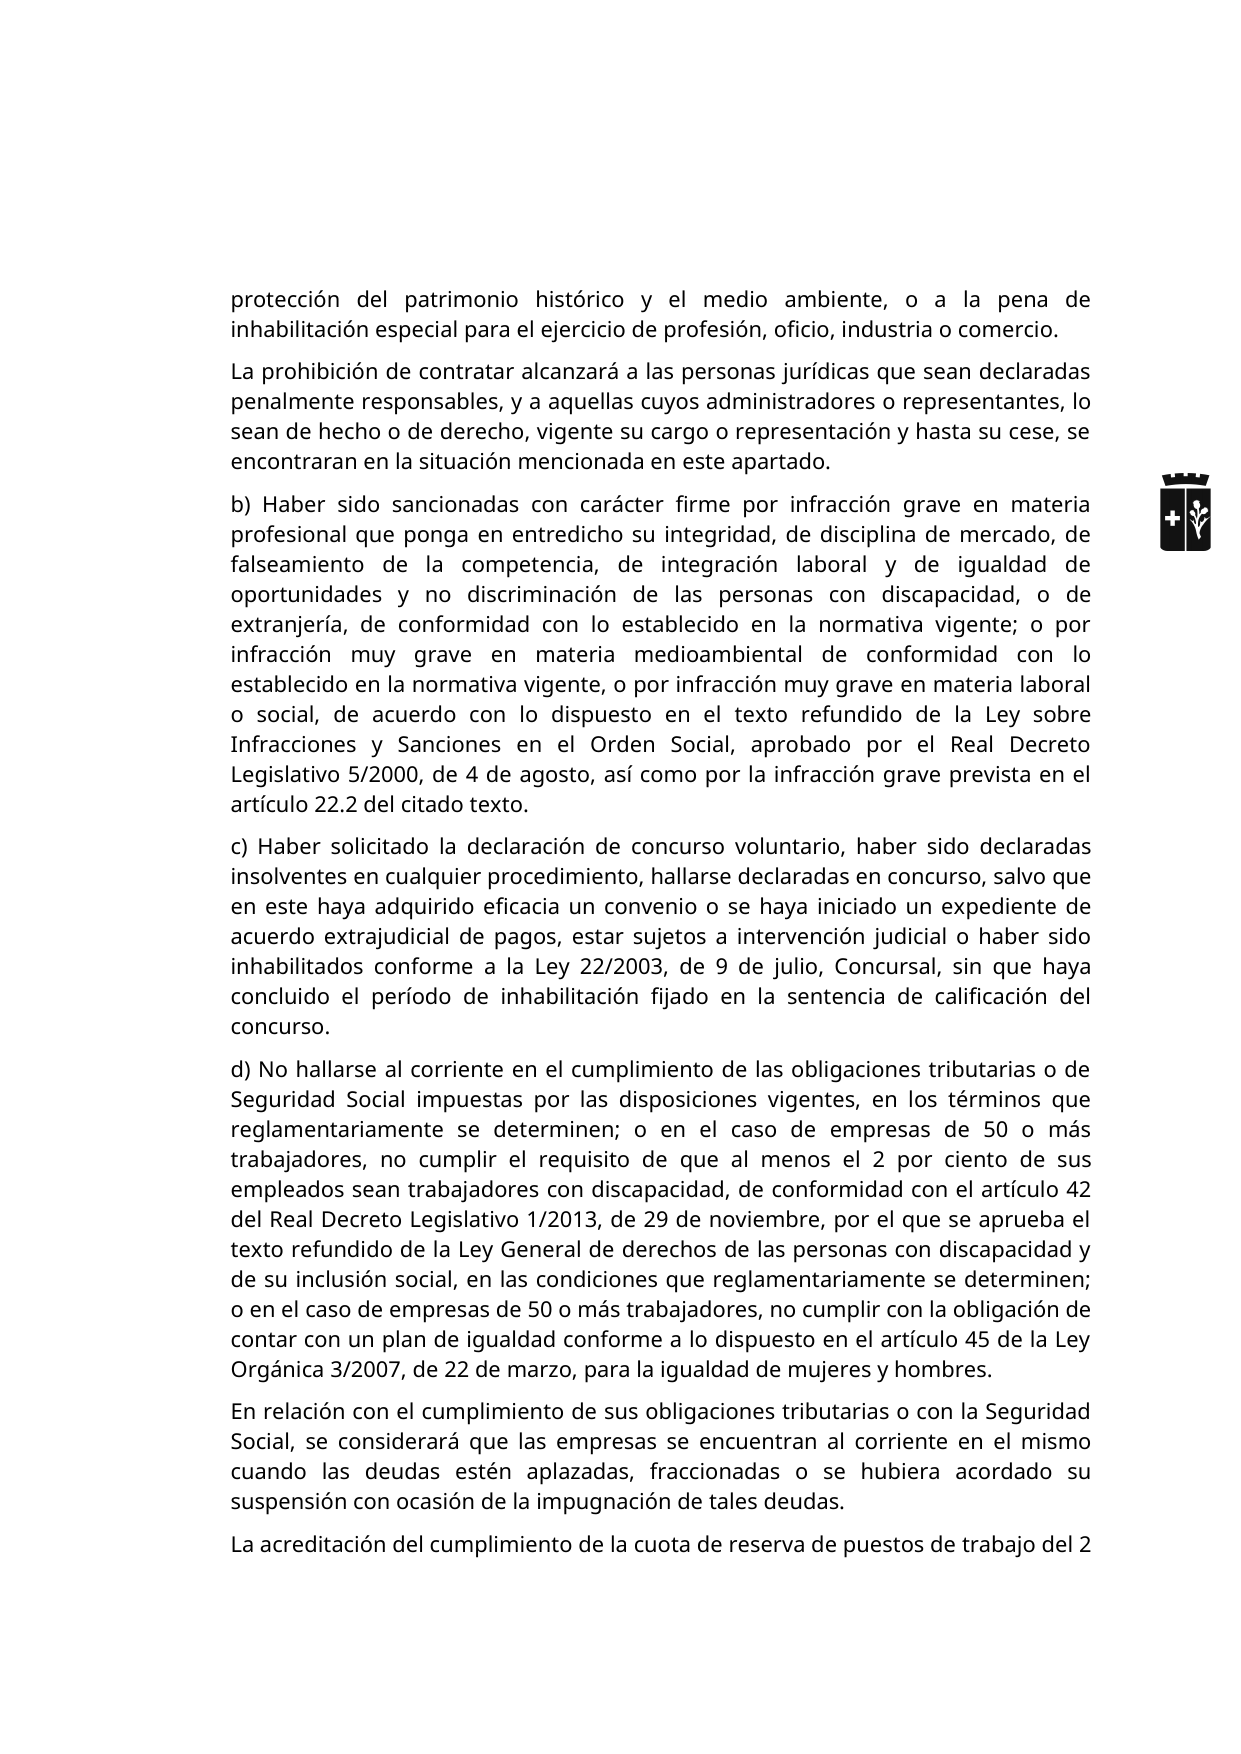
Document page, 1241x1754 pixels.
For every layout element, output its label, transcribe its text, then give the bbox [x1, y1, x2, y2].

text protección del patrimonio histórico y el medio ambiente, o a la pena de inhabilitación especial para el ejercicio de profesión, oficio, industria o comercio. [230, 283, 1093, 343]
text En relación con el cumplimiento de sus obligaciones tributarias o con la Seguridad Social, se considerará que las empresas se encuentran al corriente en el mismo cuando las deudas estén aplazadas, fraccionadas o se hubiera acordado su suspensión con ocasión de la impugnación de tales deudas. [230, 1396, 1093, 1516]
text c) Haber solicitado la declaración de concurso voluntario, haber sido declaradas insolventes en cualquier procedimiento, hallarse declaradas en concurso, salvo que en este haya adquirido eficacia un convenio o se haya iniciado un expediente de acuerdo extrajudicial de pagos, estar sujetos a intervención judicial o haber sido inhabilitados conforme a la Ley 22/2003, de 9 de julio, Concursal, sin que haya concluido el período de inhabilitación fijado en la sentencia de calificación del concurso. [230, 831, 1093, 1041]
text d) No hallarse al corriente en el cumplimiento de las obligaciones tributarias o de Seguridad Social impuestas por las disposiciones vigentes, en los términos que reglamentariamente se determinen; o en el caso de empresas de 50 o más trabajadores, no cumplir el requisito de que al menos el 2 por ciento de sus empleados sean trabajadores con discapacidad, de conformidad con el artículo 42 del Real Decreto Legislativo 1/2013, de 29 de noviembre, por el que se aprueba el texto refundido de la Ley General de derechos de las personas con discapacidad y de su inclusión social, en las condiciones que reglamentariamente se determinen; o en el caso de empresas de 50 o más trabajadores, no cumplir con la obligación de contar con un plan de igualdad conforme a lo dispuesto en el artículo 45 de la Ley Orgánica 3/2007, de 22 de marzo, para la igualdad de mujeres y hombres. [230, 1053, 1093, 1383]
text b) Haber sido sancionadas con carácter firme por infracción grave en materia profesional que ponga en entredicho su integridad, de disciplina de mercado, de falseamiento de la competencia, de integración laboral y de igualdad de oportunidades y no discriminación de las personas con discapacidad, o de extranjería, de conformidad con lo establecido en la normativa vigente; o por infracción muy grave en materia medioambiental de conformidad con lo establecido en la normativa vigente, o por infracción muy grave en materia laboral o social, de acuerdo con lo dispuesto en el texto refundido de la Ley sobre Infracciones y Sanciones en el Orden Social, aprobado por el Real Decreto Legislativo 5/2000, de 4 de agosto, así como por la infracción grave prevista en el artículo 22.2 del citado texto. [230, 488, 1093, 818]
text La prohibición de contratar alcanzará a las personas jurídicas que sean declaradas penalmente responsables, y a aquellas cuyos administradores o representantes, lo sean de hecho o de derecho, vigente su cargo o representación y hasta su cese, se encontraran en la situación mencionada en este apartado. [230, 356, 1093, 476]
picture [1160, 472, 1211, 552]
text La acreditación del cumplimiento de la cuota de reserva de puestos de trabajo del 2 [230, 1528, 1093, 1558]
